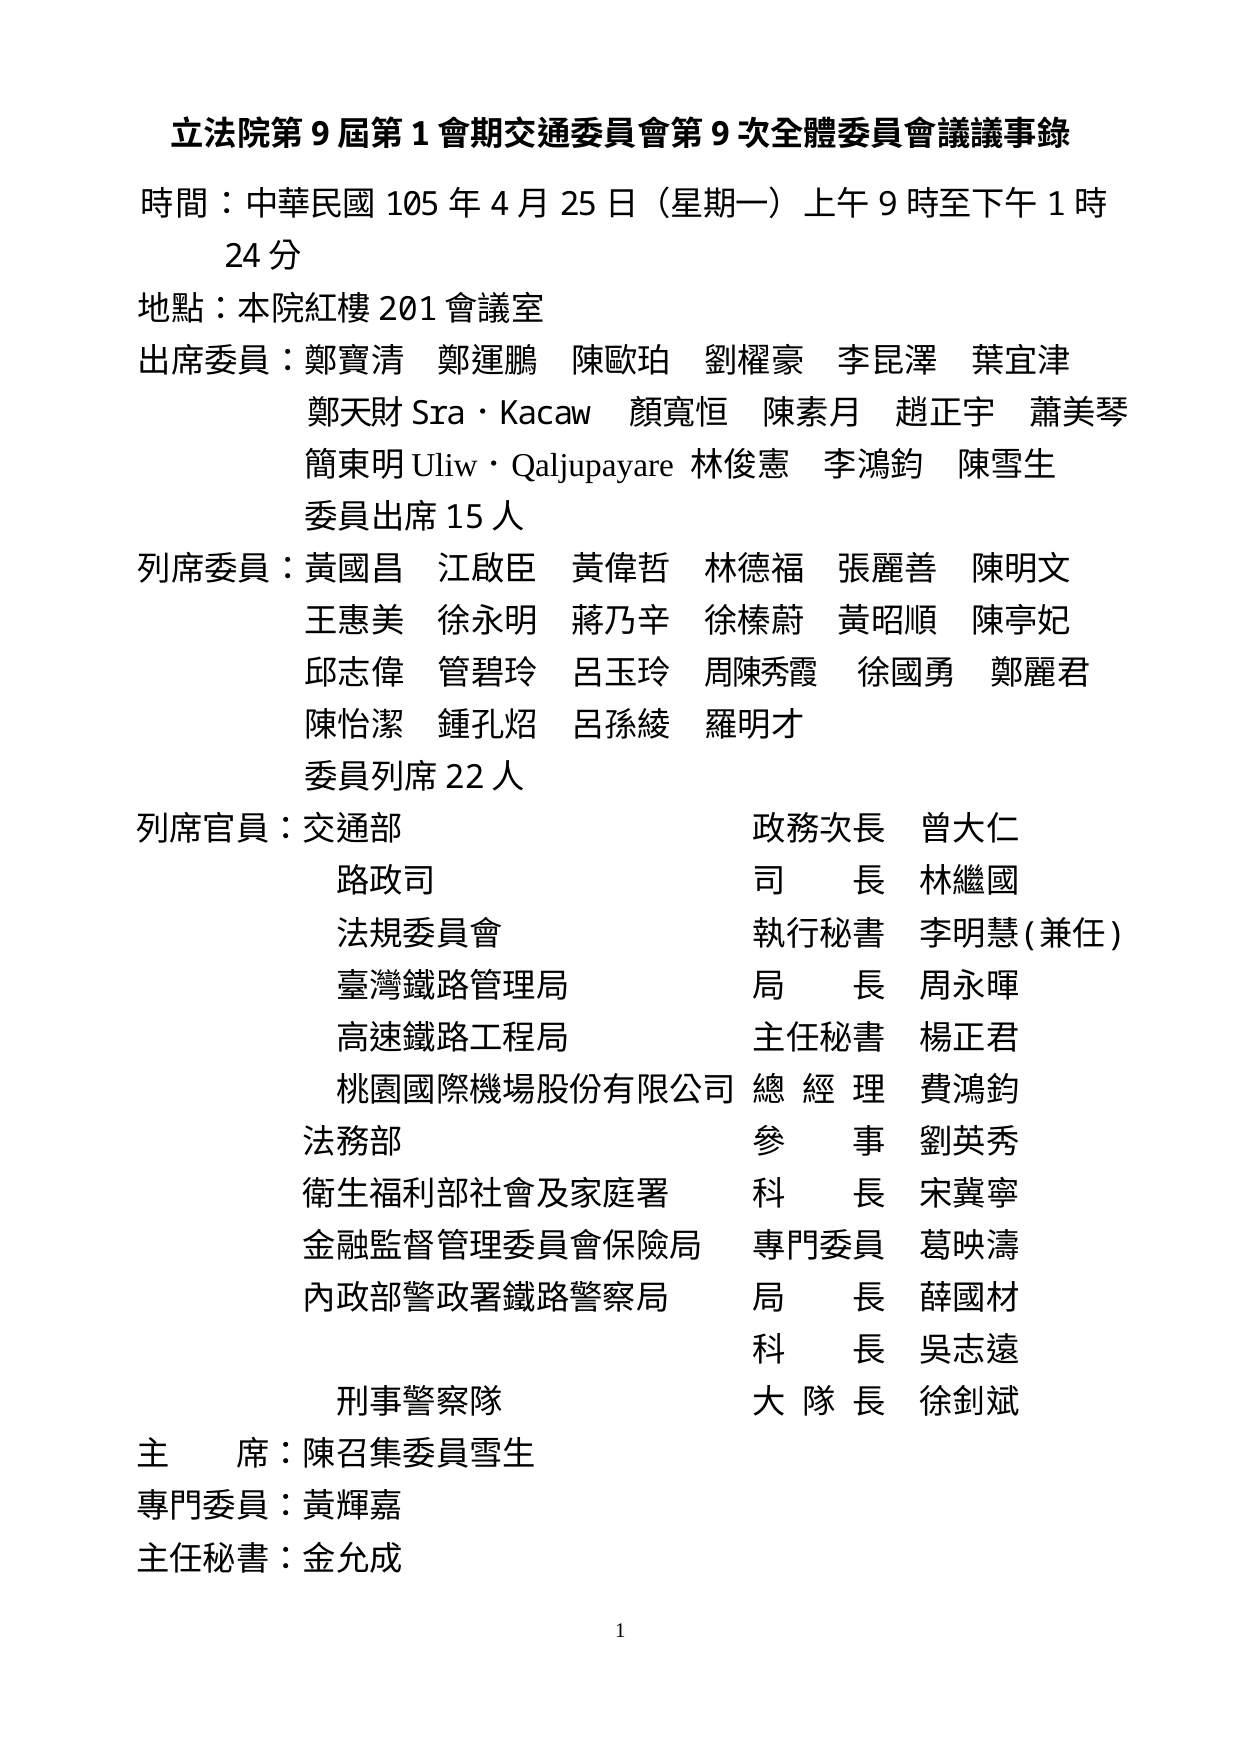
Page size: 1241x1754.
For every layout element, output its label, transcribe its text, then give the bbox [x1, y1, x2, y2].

text 刑事警察隊 大 隊 長 徐釗斌 [136, 1372, 1140, 1424]
text 高速鐵路工程局 主任秘書 楊正君 [136, 1007, 1140, 1059]
text 主任秘書：金允成 [136, 1528, 1104, 1580]
text 列席官員：交通部 政務次長 曾大仁 [136, 799, 1104, 851]
text 地點：本院紅樓201會議室 [138, 278, 1104, 330]
text 列席委員：黃國昌 江啟臣 黃偉哲 林德福 張麗善 陳明文 [138, 539, 1140, 591]
text 王惠美 徐永明 蔣乃辛 徐榛蔚 黃昭順 陳亭妃 [138, 591, 1104, 643]
text 主 席：陳召集委員雪生 [136, 1424, 1104, 1476]
text 陳怡潔 鍾孔炤 呂孫綾 羅明才 [138, 695, 1104, 747]
text 法務部 參 事 劉英秀 [136, 1112, 1140, 1164]
text 金融監督管理委員會保險局 專門委員 葛映濤 [136, 1216, 1140, 1268]
text 立法院第9屆第1會期交通委員會第9次全體委員會議議事錄 [136, 103, 1104, 155]
text 桃園國際機場股份有限公司 總 經 理 費鴻鈞 [136, 1059, 1140, 1112]
text 內政部警政署鐵路警察局 局 長 薛國材 [136, 1268, 1140, 1320]
text 法規委員會 執行秘書 李明慧(兼任) [136, 903, 1140, 955]
text 臺灣鐵路管理局 局 長 周永暉 [136, 955, 1140, 1007]
text 專門委員：黃輝嘉 [136, 1476, 1104, 1528]
text 路政司 司 長 林繼國 [136, 851, 1140, 903]
text 出席委員：鄭寶清 鄭運鵬 陳歐珀 劉櫂豪 李昆澤 葉宜津 [138, 330, 1228, 382]
text 邱志偉 管碧玲 呂玉玲 周陳秀霞 徐國勇 鄭麗君 [138, 643, 1104, 695]
text 委員列席22人 [138, 747, 1104, 799]
text 鄭天財Sra．Kacaw 顏寬恒 陳素月 趙正宇 蕭美琴 [138, 382, 1140, 434]
text 簡東明Uliw．Qaljupayare 林俊憲 李鴻鈞 陳雪生 [138, 434, 1140, 487]
text 委員出席15人 [138, 487, 1104, 539]
text 科 長 吳志遠 [136, 1320, 1140, 1372]
text 衛生福利部社會及家庭署 科 長 宋冀寧 [136, 1164, 1140, 1216]
text 時間：中華民國105年4月25日（星期一）上午9時至下午1時24分 [140, 174, 1110, 278]
